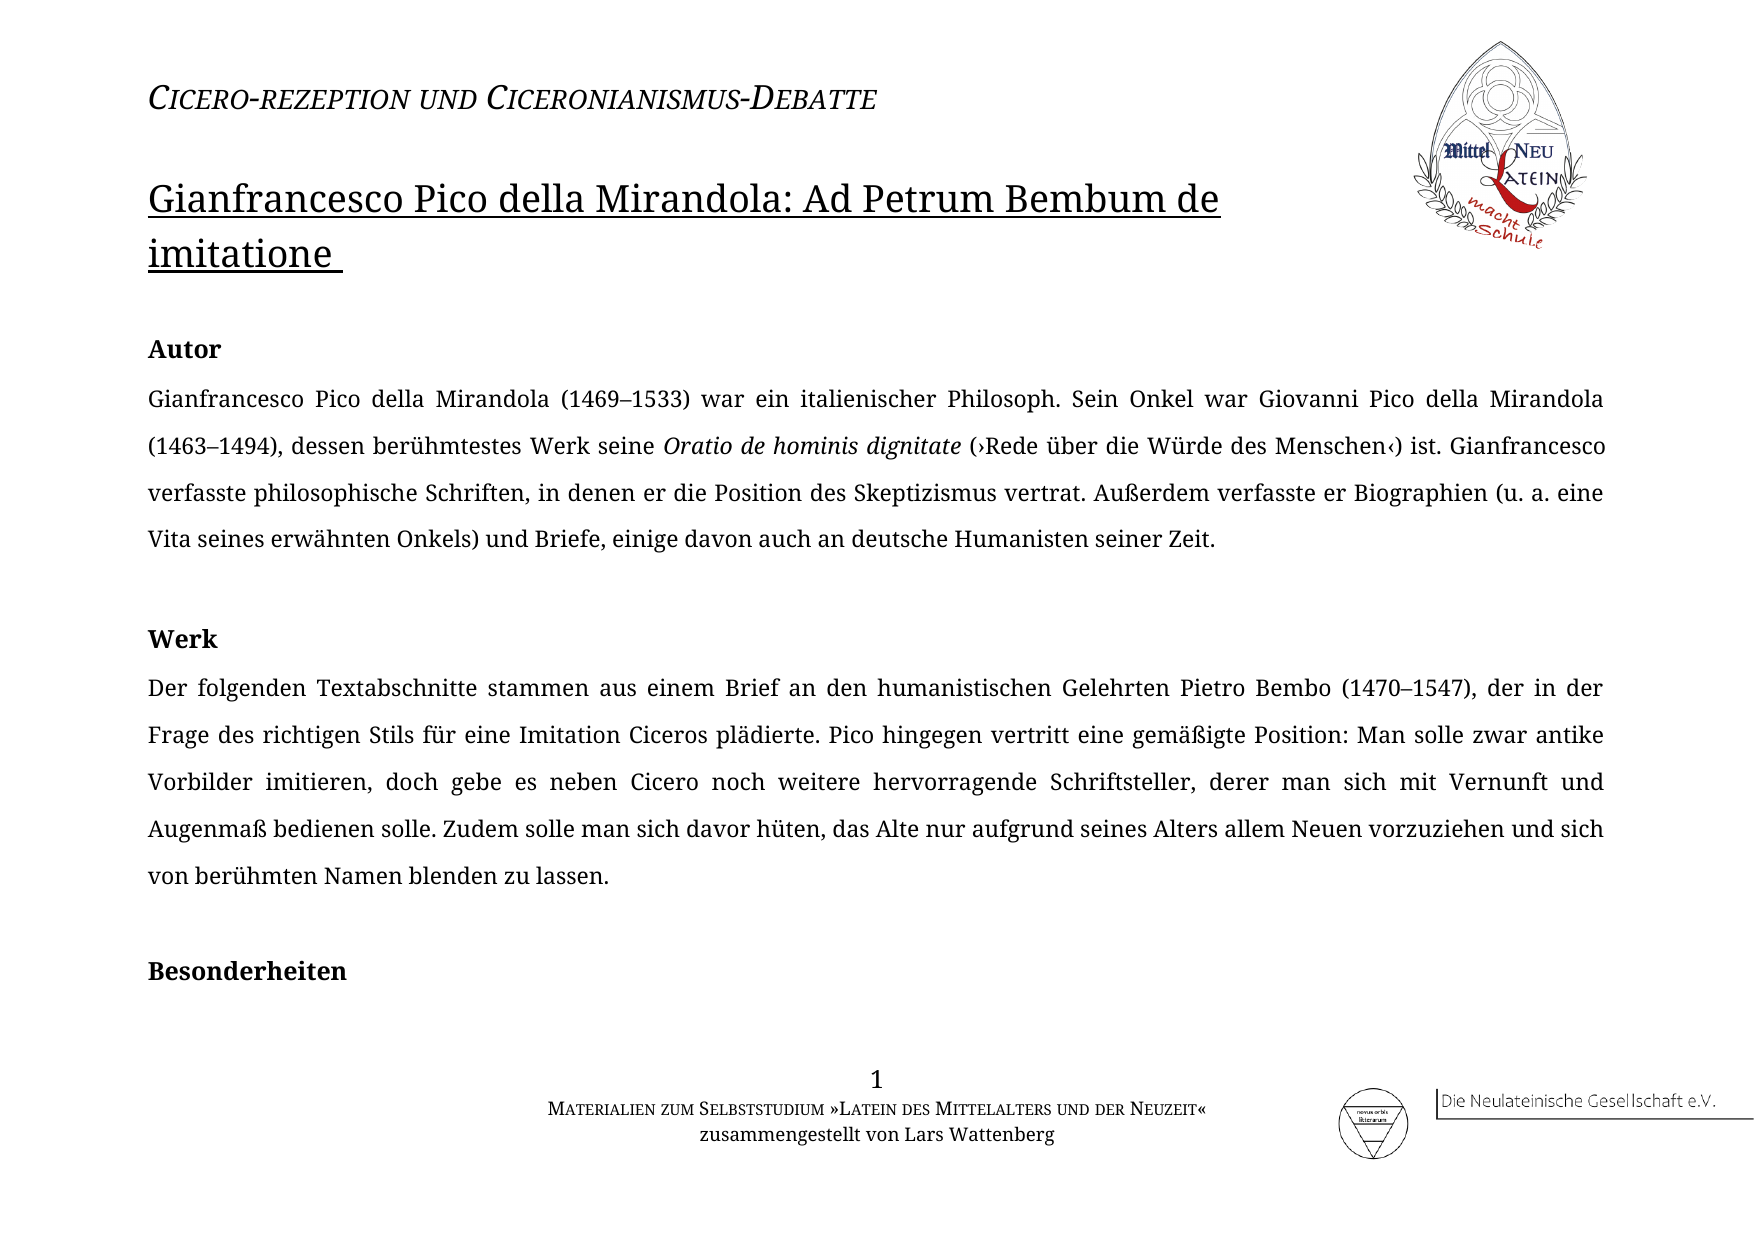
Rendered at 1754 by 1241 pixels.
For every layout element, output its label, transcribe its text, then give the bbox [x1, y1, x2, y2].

text Werk [148, 567, 1606, 601]
text Besonderheiten [148, 899, 1606, 933]
text Gianfrancesco Pico della Mirandola (1469–1533) war ein italienischer Philosoph. Sein Onkel war Giovanni Pico della Mirandola (1463–1494), dessen berühmtestes Werk seine Oratio de hominis dignitate (›Rede über die Würde des Menschen‹) ist. Gianfrancesco verfasste philosophische Schriften, in denen er die Position des Skeptizismus vertrat. Außerdem verfasste er Biographien (u. a. eine Vita seines erwähnten Onkels) und Briefe, einige davon auch an deutsche Humanisten seiner Zeit. [148, 328, 1606, 500]
text Der folgenden Textabschnitte stammen aus einem Brief an den humanistischen Gelehrten Pietro Bembo (1470–1547), der in der Frage des richtigen Stils für eine Imitation Ciceros plädierte. Pico hingegen vertritt eine gemäßigte Position: Man solle zwar antike Vorbilder imitieren, doch gebe es neben Cicero noch weitere hervorragende Schriftsteller, derer man sich mit Vernunft und Augenmaß bedienen solle. Zudem solle man sich davor hüten, das Alte nur aufgrund seines Alters allem Neuen vorzuziehen und sich von berühmten Namen blenden zu lassen. [148, 618, 1606, 837]
text Autor [148, 277, 1606, 311]
subtitle Gianfrancesco Pico della Mirandola: Ad Petrum Bembum de imitatione [148, 173, 1606, 224]
